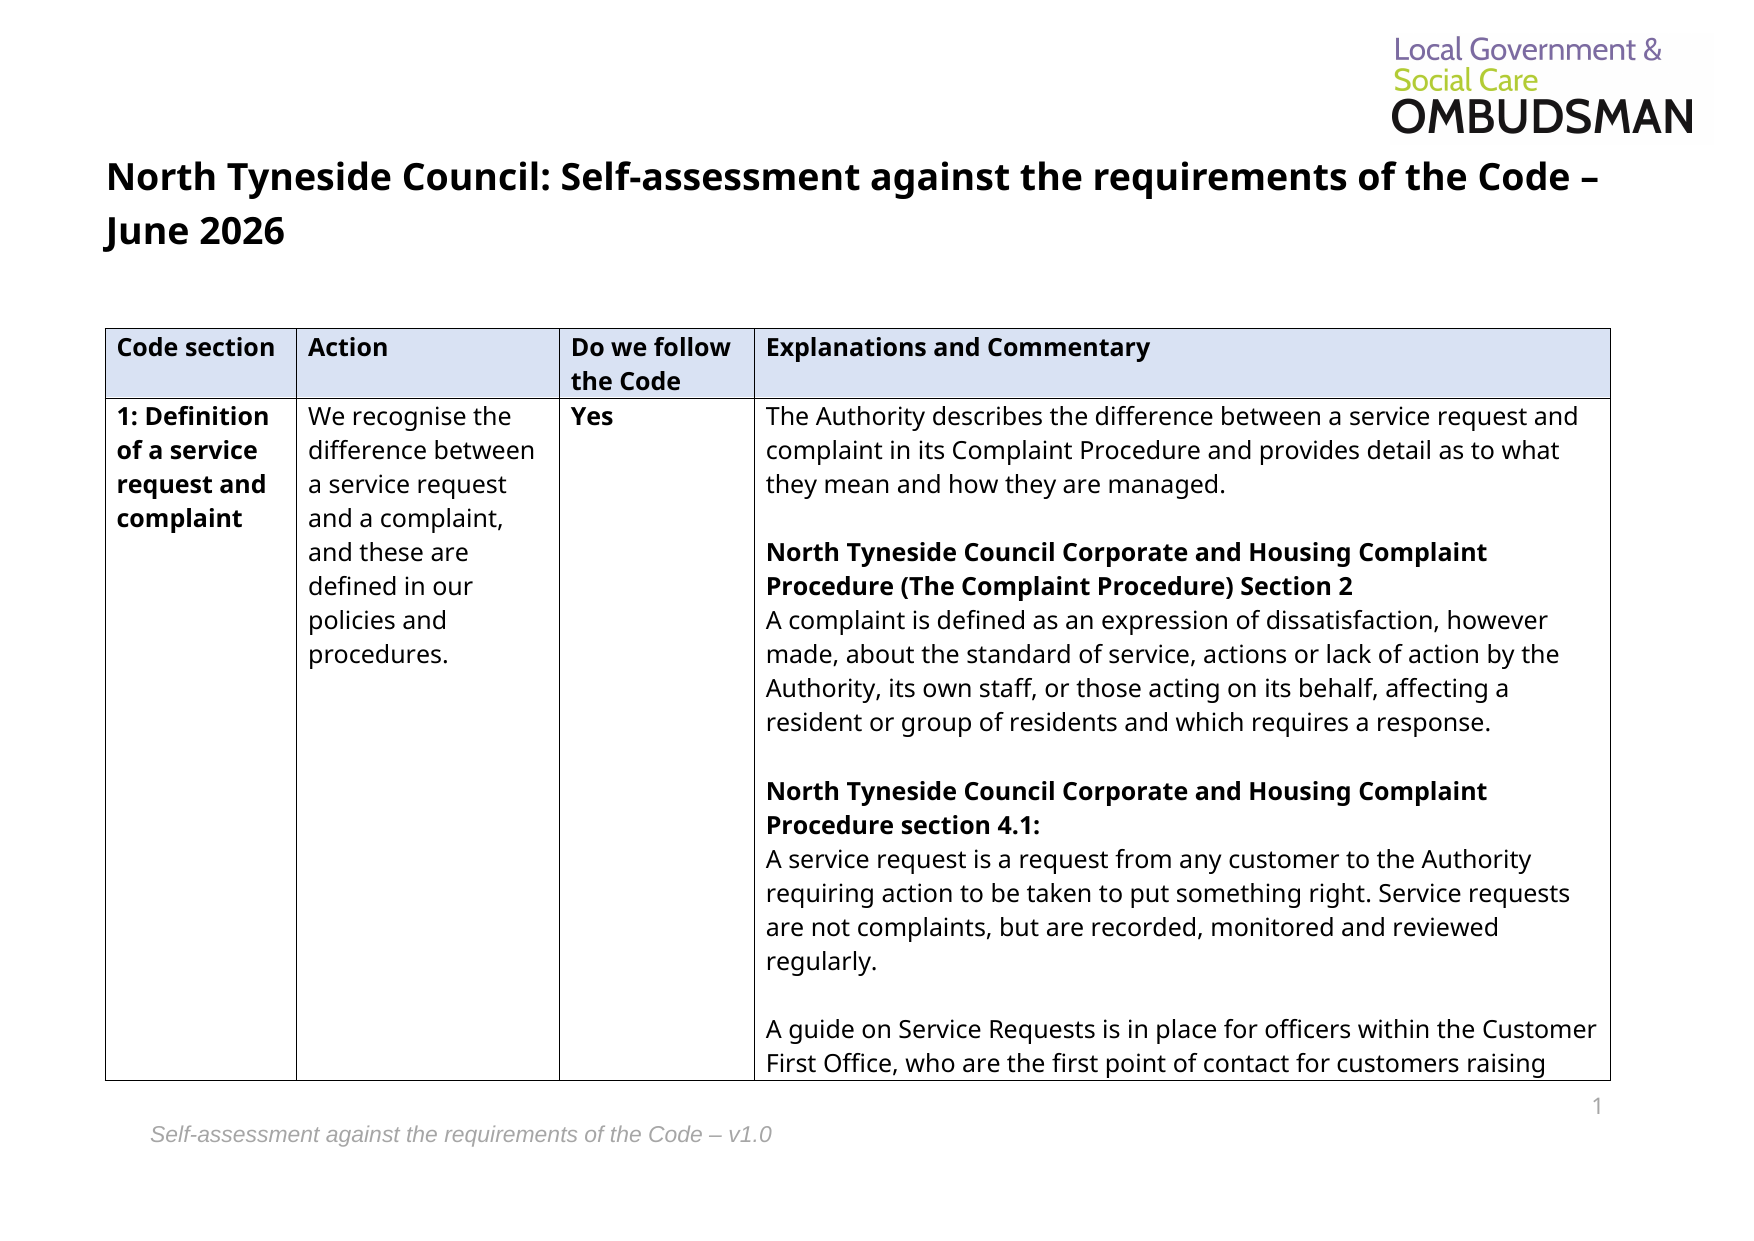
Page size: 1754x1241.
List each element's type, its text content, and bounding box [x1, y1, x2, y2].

table_header Action [297, 329, 559, 397]
table_cell We recognise the difference between a service request and a complaint, and these are defined in our policies and procedures. [297, 399, 559, 1080]
table_header Explanations and Commentary [755, 329, 1610, 397]
table_cell ­­The Authority describes the difference between a service request and complaint in its Complaint Procedure and provides detail as to what they mean and how they are managed. North Tyneside Council Corporate and Housing Complaint Procedure (The Complaint Procedure) Section 2 A complaint is defined as an expression of dissatisfaction, however made, about the standard of service, actions or lack of action by the Authority, its own staff, or those acting on its behalf, affecting a resident or group of residents and which requires a response. North Tyneside Council Corporate and Housing Complaint Procedure section 4.1: A service request is a request from any customer to the Authority requiring action to be taken to put something right. Service requests are not complaints, but are recorded, monitored and reviewed regularly. A guide on Service Requests is in place for officers within the Customer First Office, who are the first point of contact for customers raising [755, 399, 1610, 1080]
table_cell 1: Definition of a service request and complaint [106, 399, 296, 1080]
table_header Do we follow the Code [560, 329, 754, 397]
text North Tyneside Council: Self-assessment against the requirements of the Code – June 2026 [106, 150, 1604, 256]
table_cell Yes [560, 399, 754, 1080]
table_header Code section [106, 329, 296, 397]
